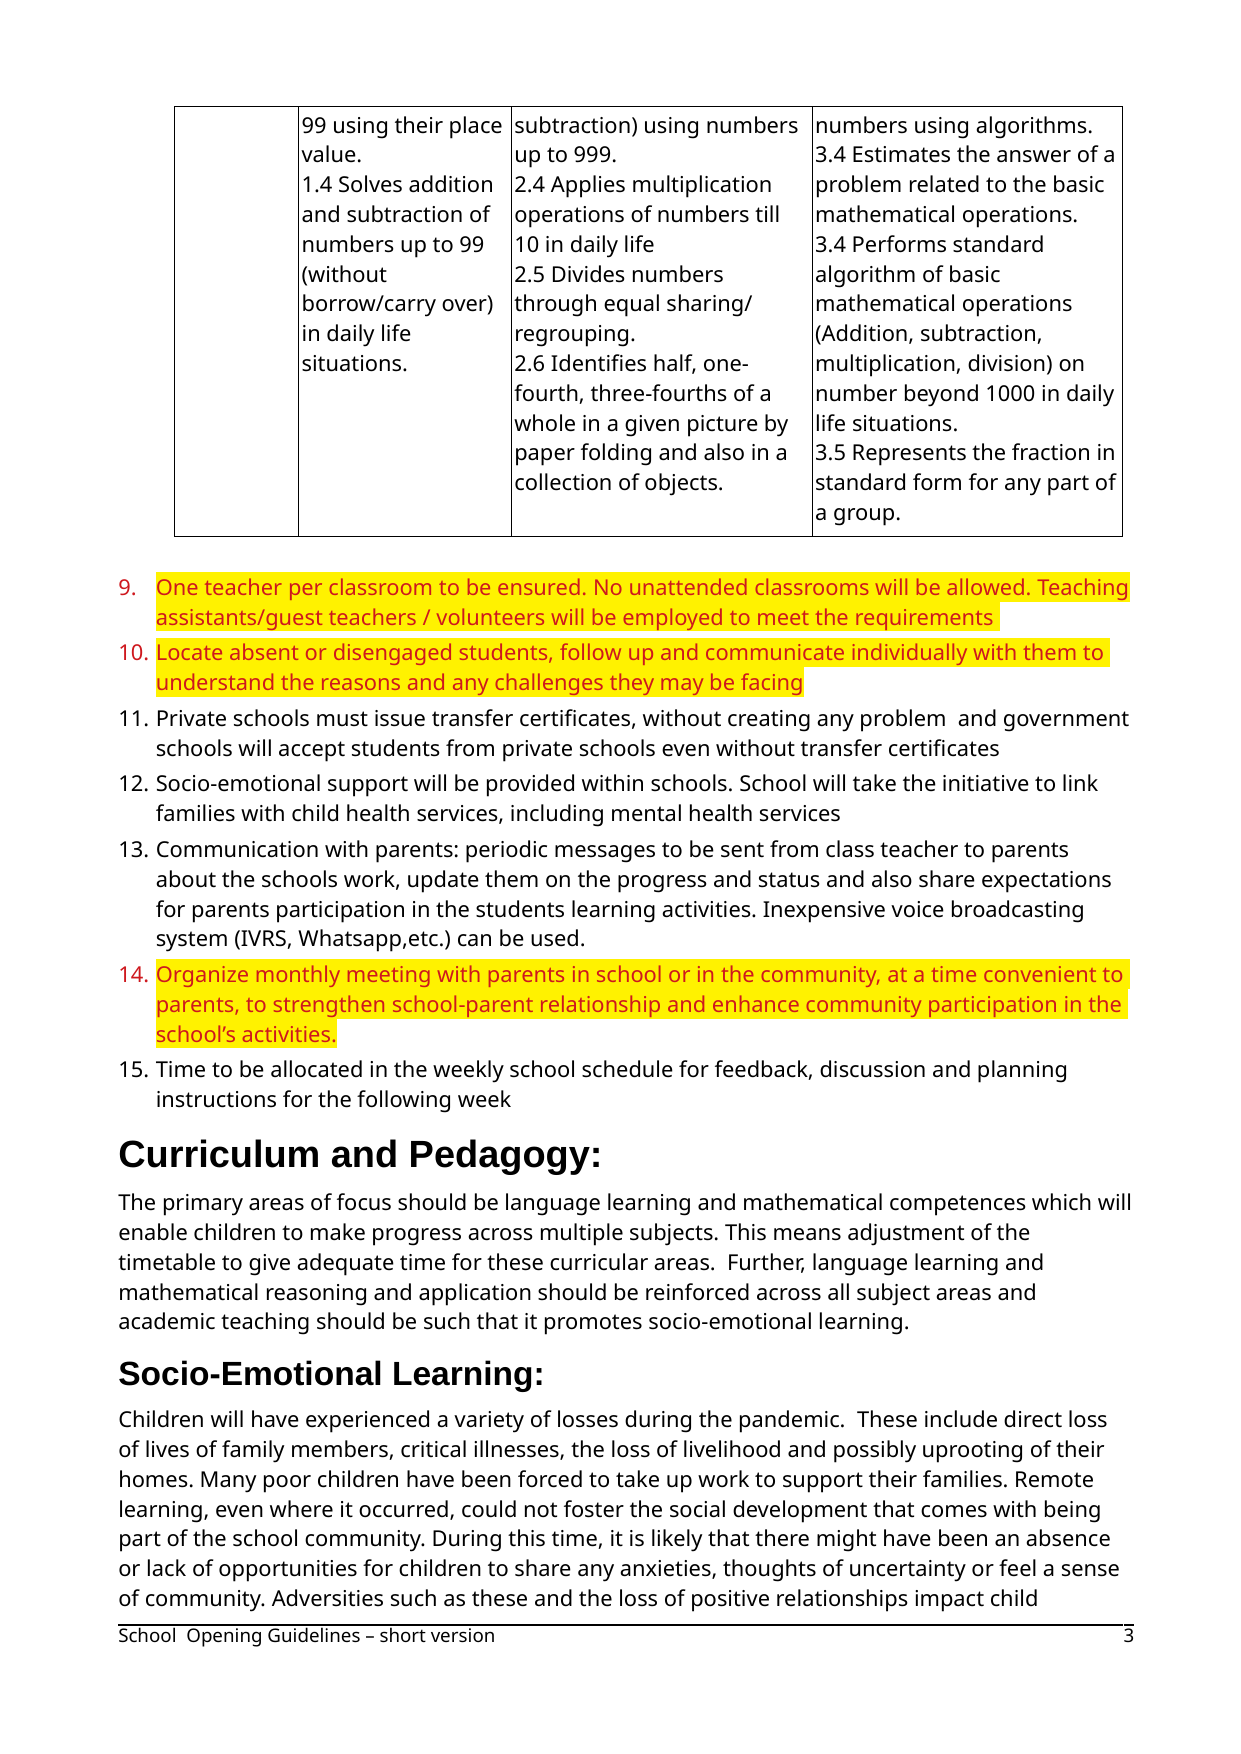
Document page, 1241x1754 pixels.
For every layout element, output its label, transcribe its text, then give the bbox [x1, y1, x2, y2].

list Locate absent or disengaged students, follow up and communicate individually with them to understand the reasons and any challenges they may be facing [118, 637, 1134, 697]
list Communication with parents: periodic messages to be sent from class teacher to parents about the schools work, update them on the progress and status and also share expectations for parents participation in the students learning activities. Inexpensive voice broadcasting system (IVRS, Whatsapp,etc.) can be used. [118, 834, 1134, 953]
table_cell 99 using their place value. 1.4 Solves addition and subtraction of numbers up to 99 (without borrow/carry over) in daily life situations. [299, 107, 511, 536]
list One teacher per classroom to be ensured. No unattended classrooms will be allowed. Teaching assistants/guest teachers / volunteers will be employed to meet the requirements [118, 572, 1134, 631]
table_cell numbers using algorithms. 3.4 Estimates the answer of a problem related to the basic mathematical operations. 3.4 Performs standard algorithm of basic mathematical operations (Addition, subtraction, multiplication, division) on number beyond 1000 in daily life situations. 3.5 Represents the fraction in standard form for any part of a group. [813, 107, 1122, 536]
list Time to be allocated in the weekly school schedule for feedback, discussion and planning instructions for the following week [118, 1054, 1134, 1114]
text The primary areas of focus should be language learning and mathematical competences which will enable children to make progress across multiple subjects. This means adjustment of the timetable to give adequate time for these curricular areas. Further, language learning and mathematical reasoning and application should be reinforced across all subject areas and academic teaching should be such that it promotes socio-emotional learning. [118, 1187, 1134, 1336]
table_cell subtraction) using numbers up to 999. 2.4 Applies multiplication operations of numbers till 10 in daily life 2.5 Divides numbers through equal sharing/ regrouping. 2.6 Identifies half, one-fourth, three-fourths of a whole in a given picture by paper folding and also in a collection of objects. [512, 107, 812, 536]
table_cell [175, 107, 298, 536]
subtitle Socio-Emotional Learning: [118, 1354, 1134, 1392]
subtitle Curriculum and Pedagogy: [118, 1132, 1134, 1175]
list Private schools must issue transfer certificates, without creating any problem and government schools will accept students from private schools even without transfer certificates [118, 703, 1134, 762]
text Children will have experienced a variety of losses during the pandemic. These include direct loss of lives of family members, critical illnesses, the loss of livelihood and possibly uprooting of their homes. Many poor children have been forced to take up work to support their families. Remote learning, even where it occurred, could not foster the social development that comes with being part of the school community. During this time, it is likely that there might have been an absence or lack of opportunities for children to share any anxieties, thoughts of uncertainty or feel a sense of community. Adversities such as these and the loss of positive relationships impact child [118, 1404, 1134, 1613]
list Organize monthly meeting with parents in school or in the community, at a time convenient to parents, to strengthen school-parent relationship and enhance community participation in the school’s activities. [118, 959, 1134, 1048]
list Socio-emotional support will be provided within schools. School will take the initiative to link families with child health services, including mental health services [118, 768, 1134, 828]
